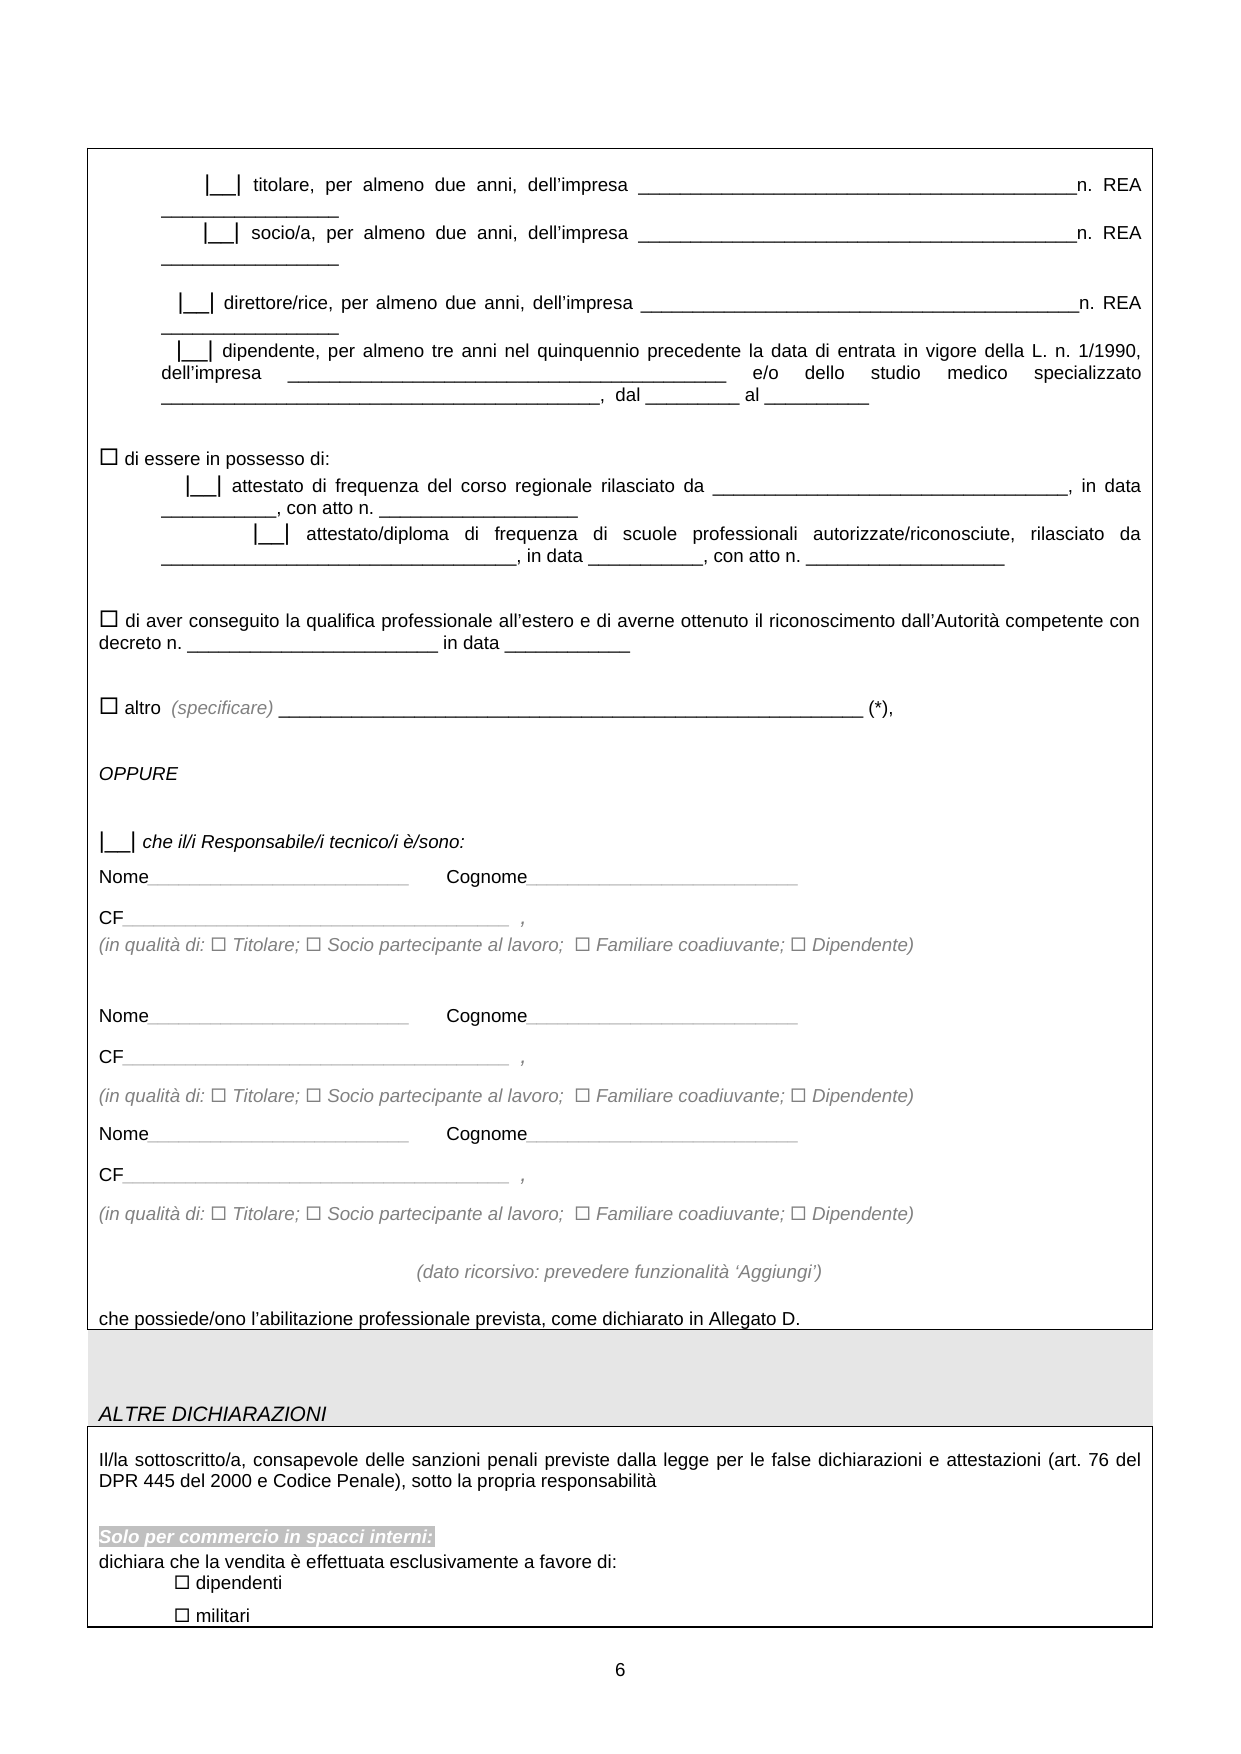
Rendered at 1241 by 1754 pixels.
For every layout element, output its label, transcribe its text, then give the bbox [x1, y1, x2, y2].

table_cell Il/la sottoscritto/a, consapevole delle sanzioni penali previste dalla legge per le false dichiarazioni e attestazioni (art. 76 del DPR 445 del 2000 e Codice Penale), sotto la propria responsabilità Solo per commercio in spacci interni: dichiara che la vendita è effettuata esclusivamente a favore di:  dipendenti  militari [88, 1427, 1152, 1626]
table_cell ALTRE DICHIARAZIONI [88, 1330, 1153, 1426]
table_cell Il/la sottoscritto/a, consapevole delle sanzioni penali previste dalla legge per le false dichiarazioni e attestazioni (art. 76 del DPR 445 del 2000 e Codice penale) , sotto la propria responsabilità, dichiara: che non sussistono nei propri confronti le cause di divieto, di decadenza o di sospensione previste dalla legge (art. 67 del D.Lgs. 06/09/2011, n. 159, “Effetti delle misure di prevenzione previste dal Codice delle leggi antimafia e delle misure di prevenzione, nonché nuove disposizioni in materia di documentazione antimafia”). Nel caso di esercizio di attività di acconciatore: |__| di essere Responsabile tecnico e  di essere in possesso dell’abilitazione professionale, rilasciata da __________________________________, in data ___________, con atto n. ___________________,  di essere in possesso di qualifica di acconciatore o di parrucchiere, per uomo o per donna, prevista dalla legge (art. 6, comma 2, della L. 17 agosto 2005, n. 174), rilasciata da __________________________________, in data ___________, con atto n. ___________________,  di avere conseguito la qualificazione professionale all’estero e di averne ottenuto il riconoscimento dall’Autorità competente con decreto n. _______________________, in data___________,  altro (specificare) ________________________________________________________ (*), OPPURE |__| che il/i Responsabile/i tecnico/i è/sono: Nome_________________________ Cognome__________________________ CF_____________________________________ , (in qualità di:  Titolare;  Socio partecipante al lavoro;  Familiare coadiuvante;  Dipendente) Nome_________________________ Cognome__________________________ CF_____________________________________ , (in qualità di:  Titolare;  Socio partecipante al lavoro;  Familiare coadiuvante;  Dipendente) Nome_________________________ Cognome__________________________ CF_____________________________________ , (in qualità di:  Titolare;  Socio partecipante al lavoro;  Familiare coadiuvante;  Dipendente) (dato ricorsivo: prevedere funzionalità ‘Aggiungi’) che possiede/ono l’abilitazione professionale prevista, come dichiarato in Allegato C. Nel caso di esercizio di attività di estetista (artt. 3 e 8 della L. n. 1/1990 e specifiche disposizioni regionali di settore): |__| di essere Responsabile tecnico e  di essere in possesso della qualificazione professionale di estetista, rilasciata da __________________________________, in data ___________, con atto n. ___________________,  di essere in possesso dell’abilitazione professionale di estetista, conseguita alla data di entrata in vigore della legge n. 1 del 1990, in quanto: |__| titolare, per almeno due anni, dell’impresa __________________________________________n. REA _________________ |__| socio/a, per almeno due anni, dell’impresa __________________________________________n. REA _________________ |__| direttore/rice, per almeno due anni, dell’impresa __________________________________________n. REA _________________ |__| dipendente, per almeno tre anni nel quinquennio precedente la data di entrata in vigore della L. n. 1/1990, dell’impresa __________________________________________ e/o dello studio medico specializzato __________________________________________, dal _________ al __________  di essere in possesso di: |__| attestato di frequenza del corso regionale rilasciato da __________________________________, in data ___________, con atto n. ___________________ |__| attestato/diploma di frequenza di scuole professionali autorizzate/riconosciute, rilasciato da __________________________________, in data ___________, con atto n. ___________________  di aver conseguito la qualifica professionale all’estero e di averne ottenuto il riconoscimento dall’Autorità competente con decreto n. ________________________ in data ____________  altro (specificare) ________________________________________________________ (*), OPPURE |__| che il/i Responsabile/i tecnico/i è/sono: Nome_________________________ Cognome__________________________ CF_____________________________________ , (in qualità di:  Titolare;  Socio partecipante al lavoro;  Familiare coadiuvante;  Dipendente) Nome_________________________ Cognome__________________________ CF_____________________________________ , (in qualità di:  Titolare;  Socio partecipante al lavoro;  Familiare coadiuvante;  Dipendente) Nome_________________________ Cognome__________________________ CF_____________________________________ , (in qualità di:  Titolare;  Socio partecipante al lavoro;  Familiare coadiuvante;  Dipendente) (dato ricorsivo: prevedere funzionalità ‘Aggiungi’) che possiede/ono l’abilitazione professionale prevista, come dichiarato in Allegato D. [88, 149, 1152, 1329]
